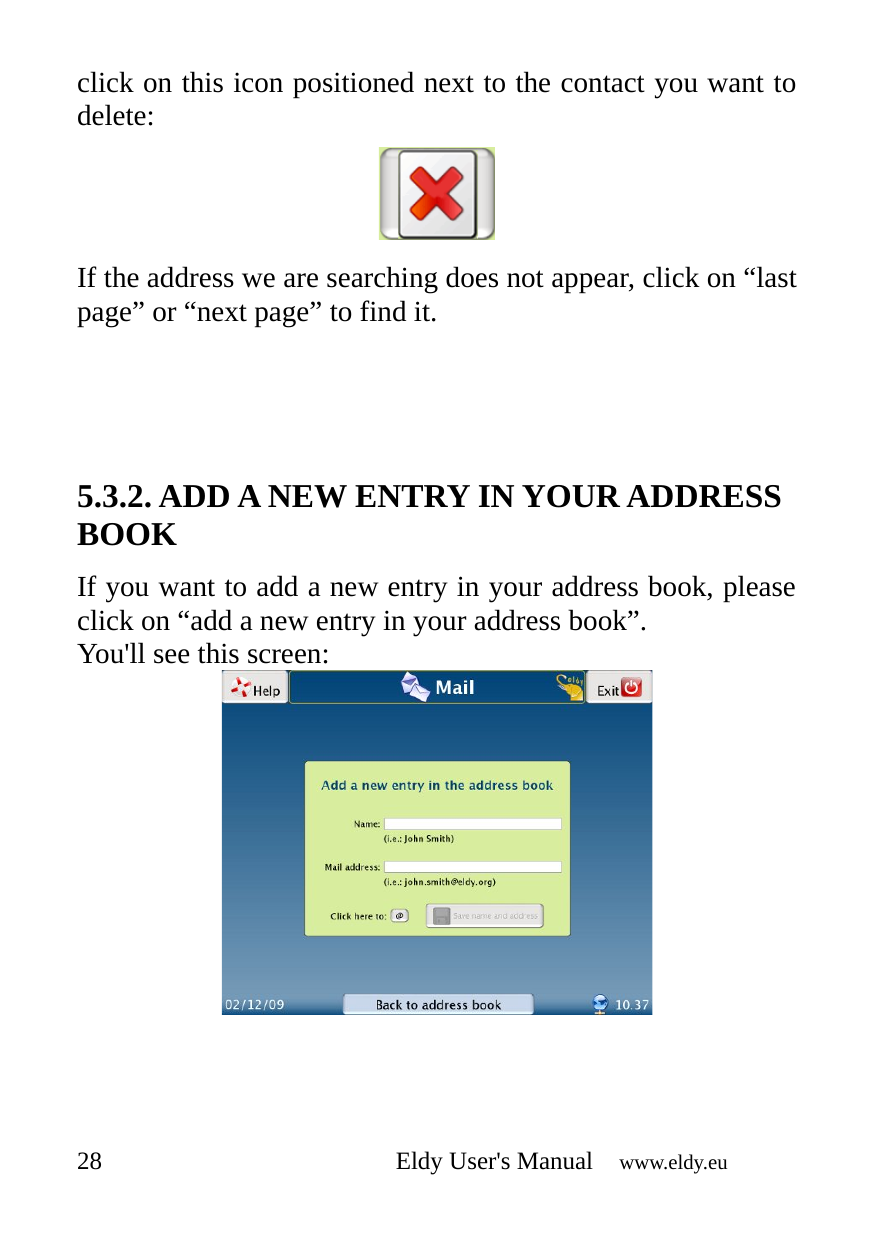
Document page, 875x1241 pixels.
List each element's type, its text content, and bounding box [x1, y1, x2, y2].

text If you want to add a new entry in your address book, please click on “add a new entry in your address book”. [77, 569, 797, 637]
text If the address we are searching does not appear, click on “last page” or “next page” to find it. [77, 261, 797, 328]
picture [221, 670, 653, 1015]
text 5.3.2. ADD A NEW ENTRY IN YOUR ADDRESS BOOK [77, 476, 797, 553]
text click on this icon positioned next to the contact you want to delete: [77, 65, 797, 132]
text You'll see this screen: [77, 637, 797, 670]
